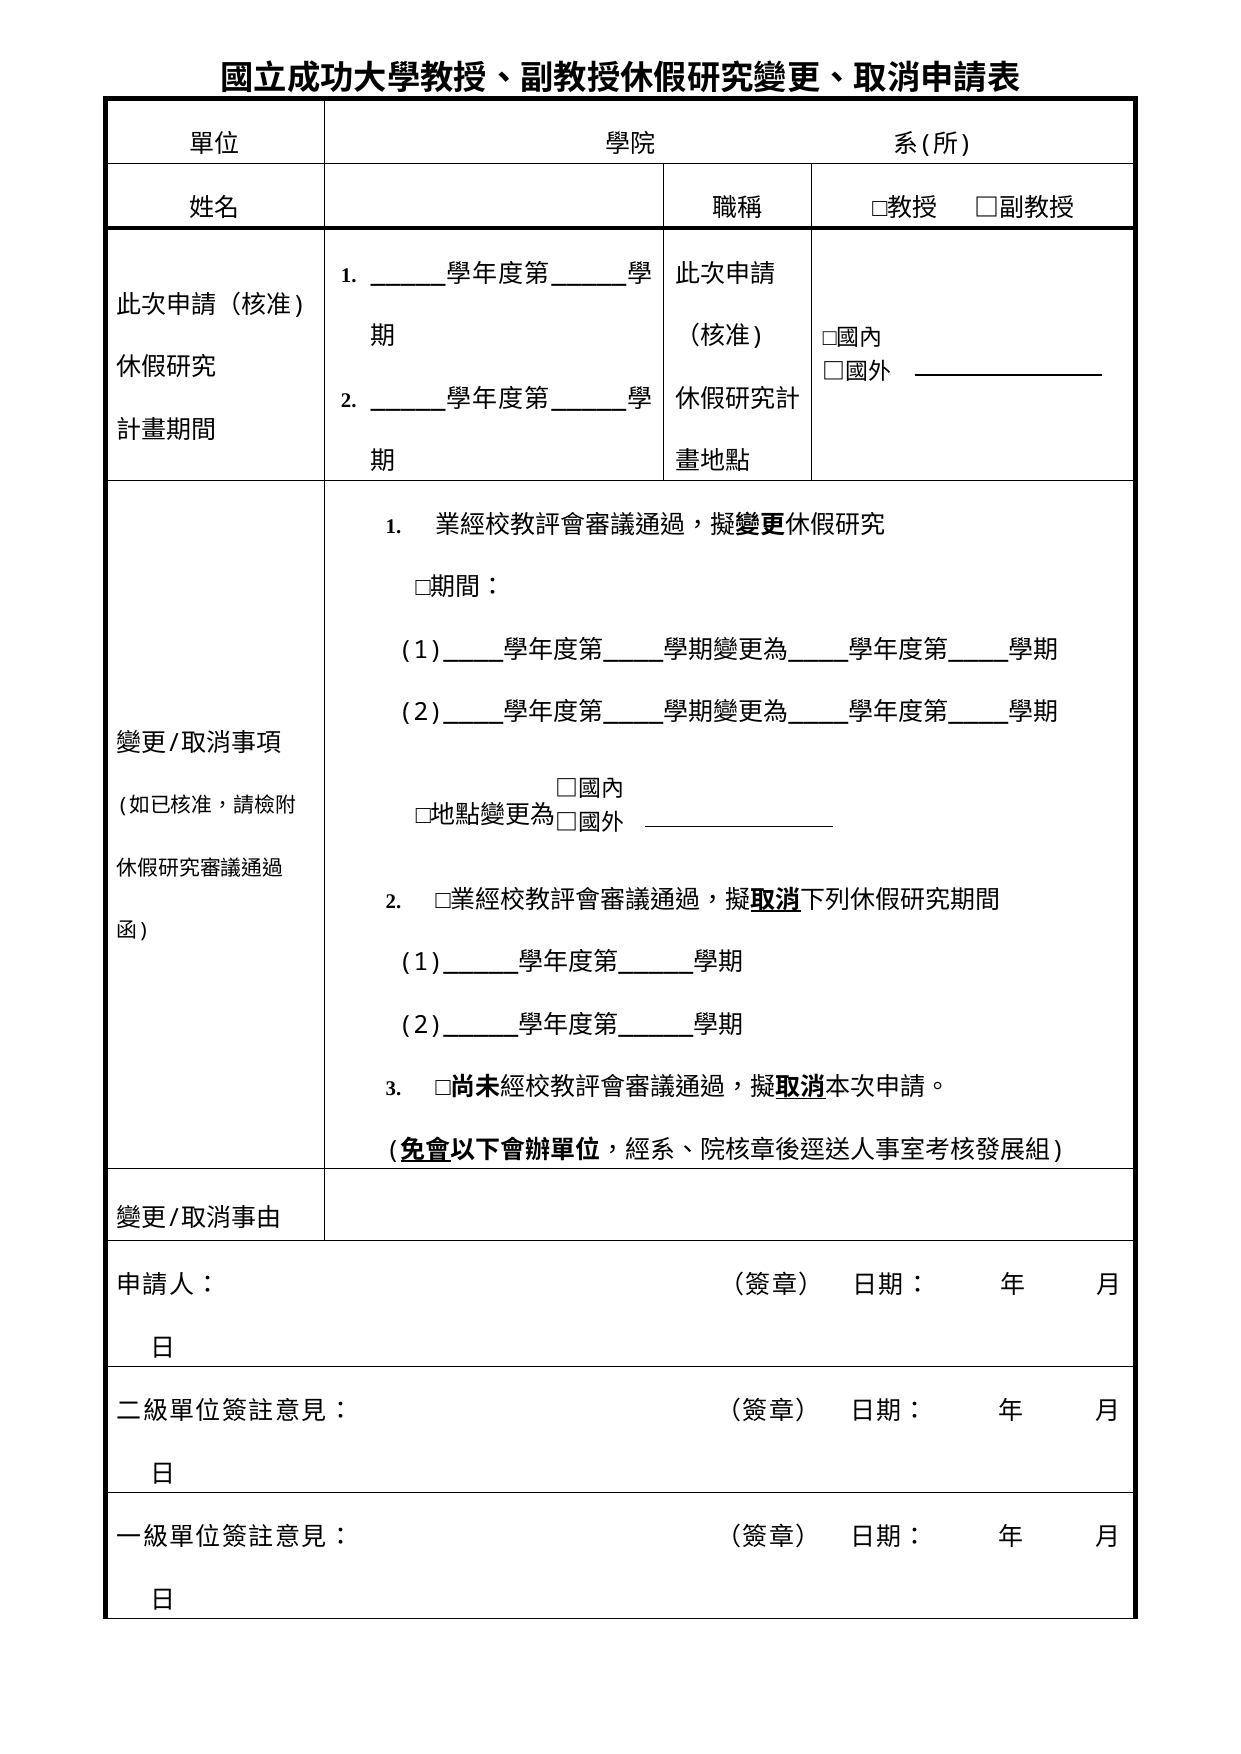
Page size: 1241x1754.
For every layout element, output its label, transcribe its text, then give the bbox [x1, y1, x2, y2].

table_cell 此次申請（核准) 休假研究計畫地點 [664, 230, 811, 479]
table_cell 變更/取消事由 [108, 1169, 324, 1240]
table_cell _____學年度第_____學期 _____學年度第_____學期 [325, 230, 663, 479]
table_cell [325, 164, 663, 226]
table_cell 變更/取消事項 (如已核准，請檢附休假研究審議通過函) [108, 481, 324, 1168]
table_cell 申請人： （簽章） 日期： 年 月 日 [108, 1241, 1133, 1366]
table_cell 一級單位簽註意見： （簽章） 日期： 年 月 日 [108, 1493, 1133, 1618]
text 國立成功大學教授、副教授休假研究變更、取消申請表 [118, 33, 1122, 96]
table_cell 此次申請（核准) 休假研究 計畫期間 [108, 230, 324, 479]
table_header 單位 [108, 101, 324, 163]
table_cell 職稱 [664, 164, 811, 226]
table_cell 姓名 [108, 164, 324, 226]
table_header 學院 系(所) [325, 101, 1133, 163]
table_cell □教授 □副教授 [812, 164, 1133, 226]
table_cell 二級單位簽註意見： （簽章） 日期： 年 月 日 [108, 1367, 1133, 1492]
table_cell □國內 □國外 [812, 230, 1133, 479]
table_cell 業經校教評會審議通過，擬變更休假研究 □期間： ____學年度第____學期變更為____學年度第____學期 ____學年度第____學期變更為____學年度第____學期 □地點變更為□國內□國外 □業經校教評會審議通過，擬取消下列休假研究期間 _____學年度第_____學期 _____學年度第_____學期 □尚未經校教評會審議通過，擬取消本次申請。 (免會以下會辦單位，經系、院核章後逕送人事室考核發展組) [325, 481, 1133, 1168]
table_cell [325, 1169, 1133, 1240]
